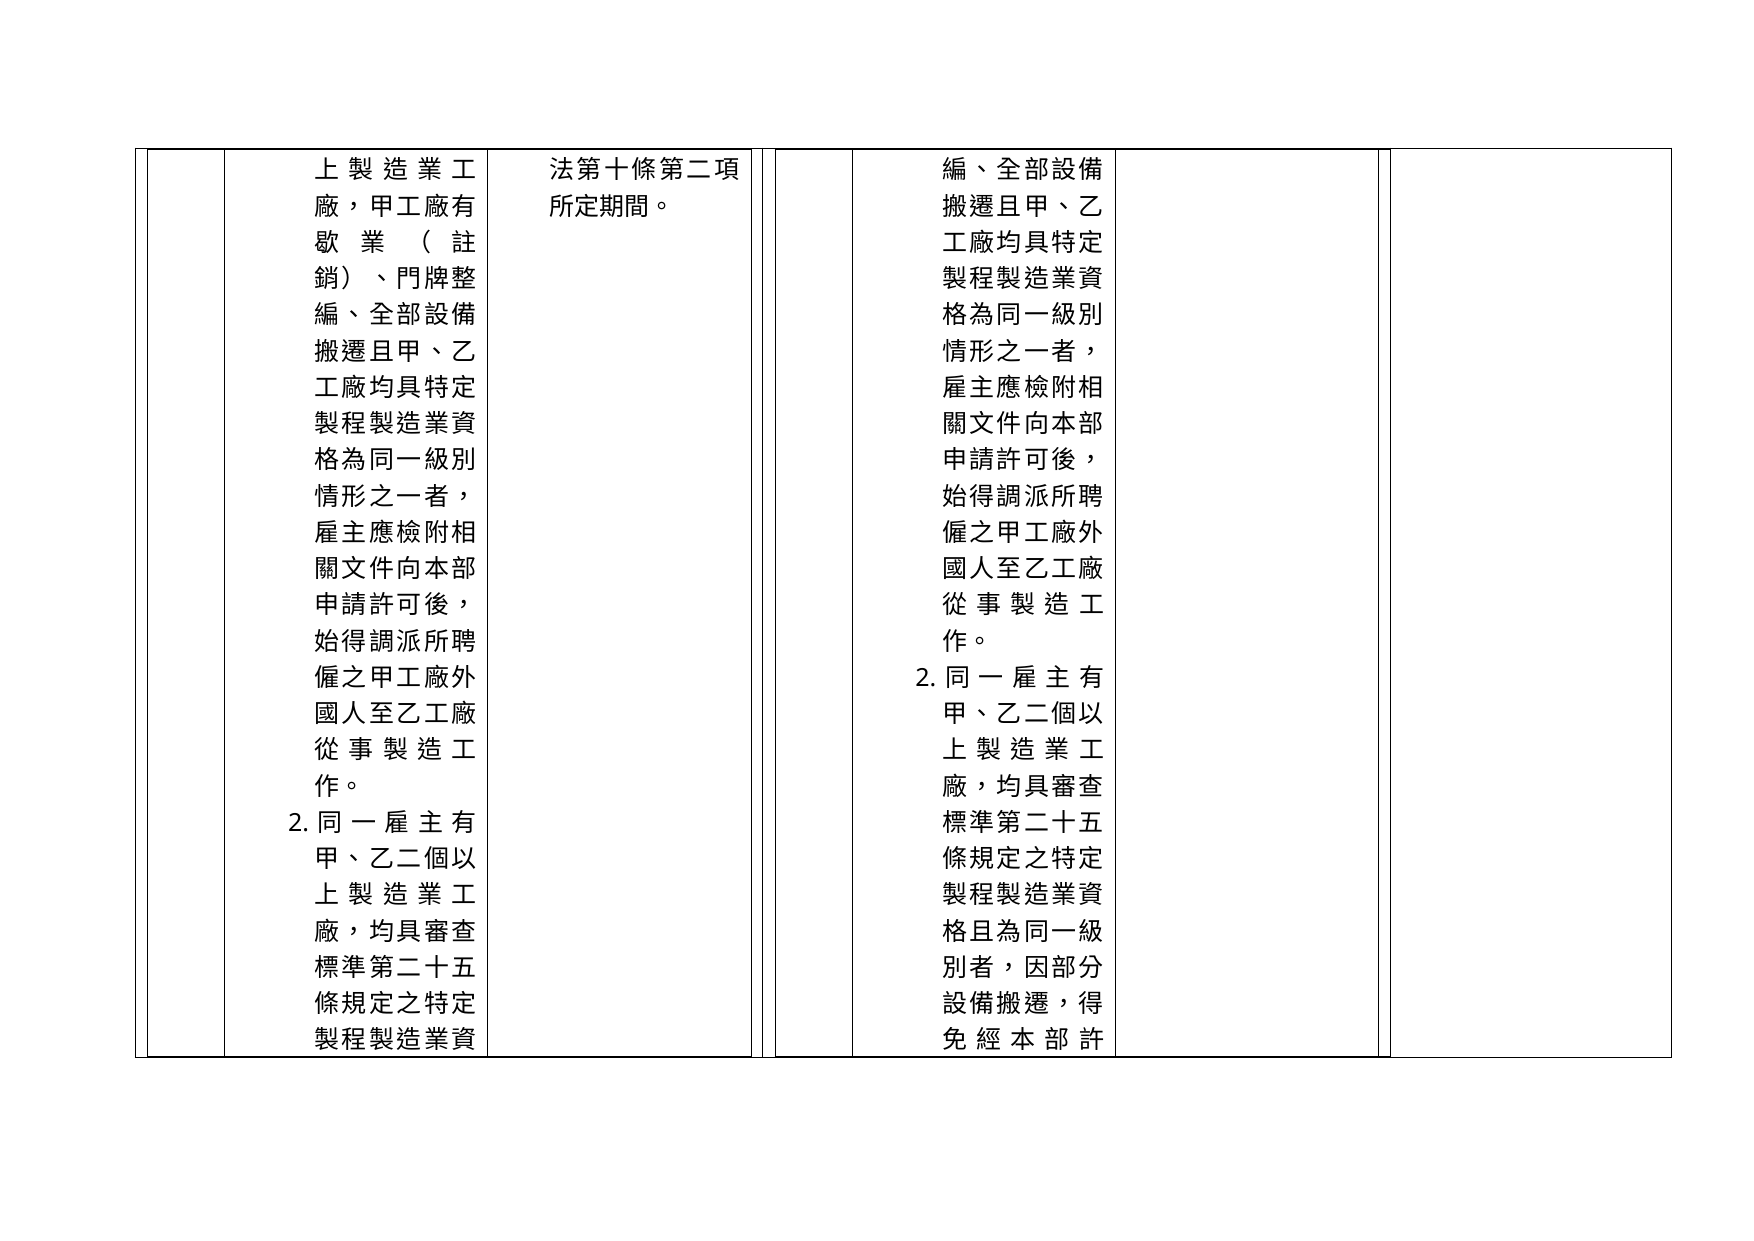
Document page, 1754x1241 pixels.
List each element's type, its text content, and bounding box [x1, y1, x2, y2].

table_cell 法第十條第二項所定期間。 [488, 150, 751, 1056]
table_cell [136, 149, 147, 1057]
table_cell [1379, 150, 1390, 1056]
table_cell [763, 149, 775, 1057]
table_cell [148, 150, 224, 1056]
table_cell [1116, 150, 1378, 1056]
table_cell [776, 150, 852, 1056]
table_cell 上製造業工廠，甲工廠有歇業（註銷）、門牌整編、全部設備搬遷且甲、乙工廠均具特定製程製造業資格為同一級別情形之一者，雇主應檢附相關文件向本部申請許可後，始得調派所聘僱之甲工廠外國人至乙工廠從事製造工作。 2.同一雇主有甲、乙二個以上製造業工廠，均具審查標準第二十五條規定之特定製程製造業資 [225, 150, 487, 1056]
table_cell 編、全部設備搬遷且甲、乙工廠均具特定製程製造業資格為同一級別情形之一者，雇主應檢附相關文件向本部申請許可後，始得調派所聘僱之甲工廠外國人至乙工廠從事製造工作。 2.同一雇主有甲、乙二個以上製造業工廠，均具審查標準第二十五條規定之特定製程製造業資格且為同一級別者，因部分設備搬遷，得免經本部許 [853, 150, 1115, 1056]
table_cell [752, 149, 762, 1057]
table_cell 依法制體例，修正海洋漁撈工作第一款之勞動部簡稱，以利後續規定引用。 依外國人從事就業服務法第四十六條第一項第八款至第十一款工作資格及審查標準，本基準配合修正機構看護工作、製造工作及營造工作如下： 調整機構看護工作總人數計算方式，爰修正機構看護工作第一款第一目之2、第二目序文、第二目之2，新增第一款第三目、第四目及第二款第三目、第四目；另第二款第一目及第二目引用款次依法制體例修正文字。 雇主接續聘僱已在臺從事製造工作外國人，得提高核配比率於國內接續聘僱，且目前實務已無特定時程申請案，爰修正製造工作第二款序文及第五目規定。 現行營造工作第一款同一雇主承包二個以上工程之規定調整為第一款第一目，增列第二目有關一般營造業得調派所聘僱外國人至公共工程、民間重大經建工程、專案百億工程之規定：另第二款第二目之2之「勞保」修正為「勞工保險」。 外國人健康檢查項目經主管機關修正，受聘僱外國人健康檢查管理辦法規定之定期健檢項目、人口密集機構感染管制措施指引及長期照護機構感染管制措施指引等相關規定，業已刪除B型肝炎抗原抗體項目，爰本基準配合修正第四項家庭看護工再申請延長調派檢具之文件規定。 [1391, 149, 1671, 1057]
